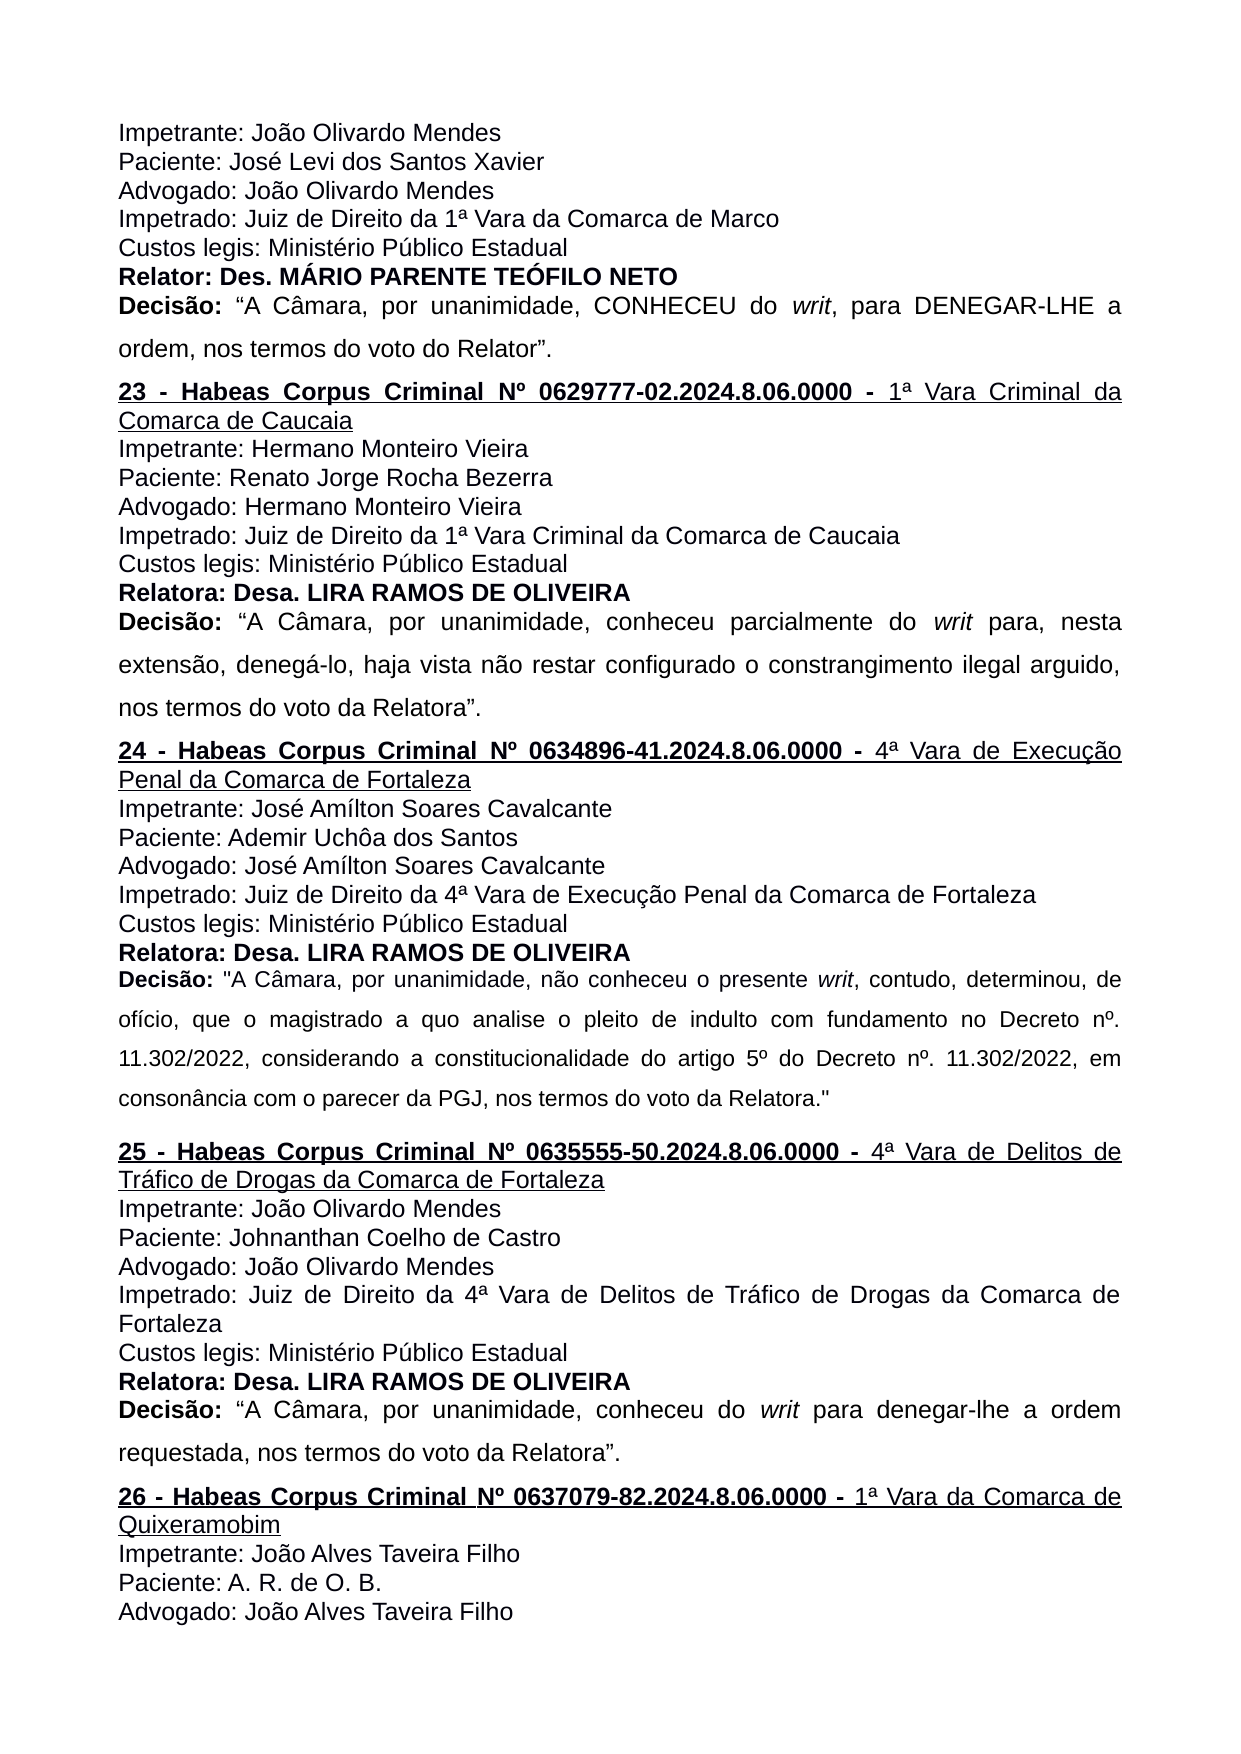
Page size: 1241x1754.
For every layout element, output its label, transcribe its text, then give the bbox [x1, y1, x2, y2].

text Comarca de Caucaia [118, 403, 1122, 434]
text Custos legis: Ministério Público Estadual [118, 909, 1122, 937]
text Advogado: João Olivardo Mendes [118, 176, 1122, 204]
text Impetrante: João Alves Taveira Filho [118, 1539, 1122, 1568]
text Custos legis: Ministério Público Estadual [118, 549, 1122, 578]
text Impetrante: Hermano Monteiro Vieira [118, 434, 1122, 463]
text Paciente: Ademir Uchôa dos Santos [118, 822, 1122, 851]
text Advogado: João Alves Taveira Filho [118, 1597, 1122, 1625]
text Relator: Des. MÁRIO PARENTE TEÓFILO NETO [118, 262, 1122, 291]
text Impetrado: Juiz de Direito da 4ª Vara de Execução Penal da Comarca de Fortaleza [118, 880, 1122, 909]
text Paciente: Johnanthan Coelho de Castro [118, 1223, 1122, 1252]
text Advogado: João Olivardo Mendes [118, 1252, 1122, 1280]
text 23 - Habeas Corpus Criminal Nº 0629777-02.2024.8.06.0000 - 1ª Vara Criminal da [118, 377, 1122, 402]
text Impetrante: João Olivardo Mendes [118, 1194, 1122, 1223]
text Advogado: Hermano Monteiro Vieira [118, 492, 1122, 521]
text Penal da Comarca de Fortaleza [118, 763, 1122, 794]
text Relatora: Desa. LIRA RAMOS DE OLIVEIRA [118, 578, 1122, 607]
text Quixeramobim [118, 1507, 1122, 1539]
text Paciente: Renato Jorge Rocha Bezerra [118, 463, 1122, 492]
text Impetrado: Juiz de Direito da 4ª Vara de Delitos de Tráfico de Drogas da Comarca de Fortaleza [118, 1280, 1122, 1338]
text Decisão: "A Câmara, por unanimidade, não conheceu o presente writ, contudo, determinou, de ofício, que o magistrado a quo analise o pleito de indulto com fundamento no Decreto nº. 11.302/2022, considerando a constitucionalidade do artigo 5º do Decreto nº. 11.302/2022, em consonância com o parecer da PGJ, nos termos do voto da Relatora." [118, 966, 1122, 1111]
text Paciente: A. R. de O. B. [118, 1568, 1122, 1597]
text Advogado: José Amílton Soares Cavalcante [118, 851, 1122, 880]
text Paciente: José Levi dos Santos Xavier [118, 147, 1122, 176]
text Decisão: “A Câmara, por unanimidade, conheceu do writ para denegar-lhe a ordem requestada, nos termos do voto da Relatora”. [118, 1395, 1122, 1467]
text Impetrado: Juiz de Direito da 1ª Vara da Comarca de Marco [118, 204, 1122, 233]
text Impetrado: Juiz de Direito da 1ª Vara Criminal da Comarca de Caucaia [118, 521, 1122, 549]
text Custos legis: Ministério Público Estadual [118, 233, 1122, 262]
text Tráfico de Drogas da Comarca de Fortaleza [118, 1163, 1122, 1194]
text Relatora: Desa. LIRA RAMOS DE OLIVEIRA [118, 1367, 1122, 1395]
text 25 - Habeas Corpus Criminal Nº 0635555-50.2024.8.06.0000 - 4ª Vara de Delitos de [118, 1137, 1122, 1161]
text Relatora: Desa. LIRA RAMOS DE OLIVEIRA [118, 937, 1122, 966]
text Impetrante: José Amílton Soares Cavalcante [118, 794, 1122, 822]
text Decisão: “A Câmara, por unanimidade, conheceu parcialmente do writ para, nesta extensão, denegá-lo, haja vista não restar configurado o constrangimento ilegal arguido, nos termos do voto da Relatora”. [118, 607, 1122, 722]
text 24 - Habeas Corpus Criminal Nº 0634896-41.2024.8.06.0000 - 4ª Vara de Execução [118, 736, 1122, 761]
text Impetrante: João Olivardo Mendes [118, 118, 1122, 147]
text Custos legis: Ministério Público Estadual [118, 1338, 1122, 1367]
text 26 - Habeas Corpus Criminal Nº 0637079-82.2024.8.06.0000 - 1ª Vara da Comarca de [118, 1482, 1122, 1506]
text Decisão: “A Câmara, por unanimidade, CONHECEU do writ, para DENEGAR-LHE a ordem, nos termos do voto do Relator”. [118, 291, 1122, 362]
